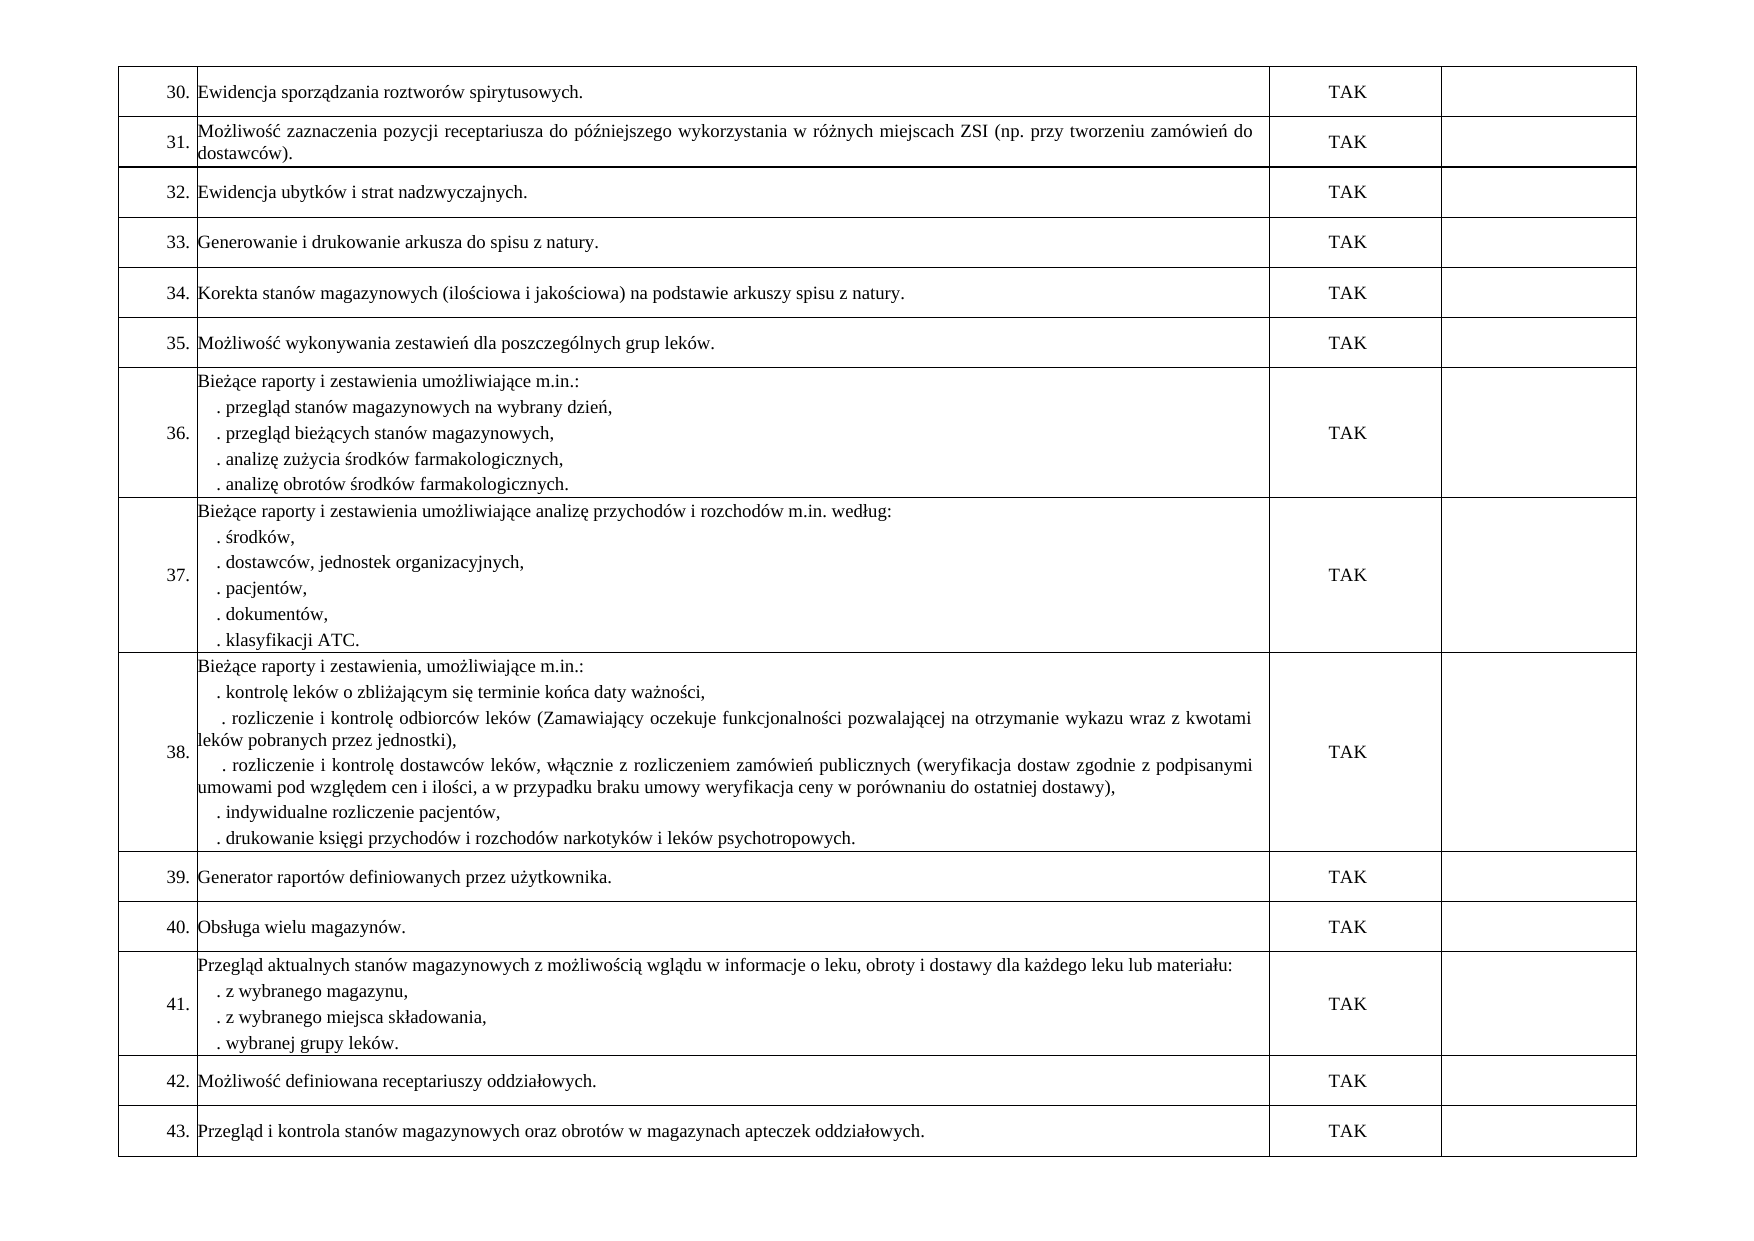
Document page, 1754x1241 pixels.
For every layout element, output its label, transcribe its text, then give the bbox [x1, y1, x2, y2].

table_cell [119, 952, 197, 1055]
table_cell [119, 902, 197, 951]
table_cell [119, 117, 197, 166]
table_cell Obsługa wielu magazynów. [198, 902, 1269, 951]
table_cell TAK [1270, 852, 1441, 901]
table_cell Korekta stanów magazynowych (ilościowa i jakościowa) na podstawie arkuszy spisu z natury. [198, 268, 1269, 317]
table_cell Bieżące raporty i zestawienia, umożliwiające m.in.: . kontrolę leków o zbliżającym się terminie końca daty ważności, . rozliczenie i kontrolę odbiorców leków (Zamawiający oczekuje funkcjonalności pozwalającej na otrzymanie wykazu wraz z kwotami leków pobranych przez jednostki), . rozliczenie i kontrolę dostawców leków, włącznie z rozliczeniem zamówień publicznych (weryfikacja dostaw zgodnie z podpisanymi umowami pod względem cen i ilości, a w przypadku braku umowy weryfikacja ceny w porównaniu do ostatniej dostawy), . indywidualne rozliczenie pacjentów, . drukowanie księgi przychodów i rozchodów narkotyków i leków psychotropowych. [198, 653, 1269, 851]
table_cell [1442, 268, 1636, 317]
table_cell TAK [1270, 1056, 1441, 1105]
table_cell [1442, 218, 1636, 267]
table_cell Generowanie i drukowanie arkusza do spisu z natury. [198, 218, 1269, 267]
table_cell [119, 368, 197, 497]
table_cell [119, 852, 197, 901]
table_cell Przegląd aktualnych stanów magazynowych z możliwością wglądu w informacje o leku, obroty i dostawy dla każdego leku lub materiału: . z wybranego magazynu, . z wybranego miejsca składowania, . wybranej grupy leków. [198, 952, 1269, 1055]
table_cell TAK [1270, 653, 1441, 851]
table_cell [119, 218, 197, 267]
table_cell [1442, 168, 1636, 217]
table_cell [119, 498, 197, 652]
table_cell Bieżące raporty i zestawienia umożliwiające analizę przychodów i rozchodów m.in. według: . środków, . dostawców, jednostek organizacyjnych, . pacjentów, . dokumentów, . klasyfikacji ATC. [198, 498, 1269, 652]
table_cell TAK [1270, 117, 1441, 166]
table_cell Przegląd i kontrola stanów magazynowych oraz obrotów w magazynach apteczek oddziałowych. [198, 1106, 1269, 1156]
table_cell [1442, 653, 1636, 851]
table_cell [119, 268, 197, 317]
table_cell [1442, 1106, 1636, 1156]
table_cell TAK [1270, 368, 1441, 497]
table_cell Generator raportów definiowanych przez użytkownika. [198, 852, 1269, 901]
table_cell Bieżące raporty i zestawienia umożliwiające m.in.: . przegląd stanów magazynowych na wybrany dzień, . przegląd bieżących stanów magazynowych, . analizę zużycia środków farmakologicznych, . analizę obrotów środków farmakologicznych. [198, 368, 1269, 497]
table_cell TAK [1270, 67, 1441, 116]
table_cell [1442, 67, 1636, 116]
table_cell [1442, 1056, 1636, 1105]
table_cell TAK [1270, 952, 1441, 1055]
table_cell [1442, 852, 1636, 901]
table_cell [119, 1056, 197, 1105]
table_cell Ewidencja sporządzania roztworów spirytusowych. [198, 67, 1269, 116]
table_cell [119, 653, 197, 851]
table_cell Możliwość wykonywania zestawień dla poszczególnych grup leków. [198, 318, 1269, 367]
table_cell TAK [1270, 218, 1441, 267]
table_cell [1442, 318, 1636, 367]
table_cell TAK [1270, 318, 1441, 367]
table_cell [1442, 902, 1636, 951]
table_cell [119, 318, 197, 367]
table_cell [119, 168, 197, 217]
table_cell [1442, 952, 1636, 1055]
table_cell [1442, 117, 1636, 166]
table_cell [1442, 498, 1636, 652]
table_cell [119, 67, 197, 116]
table_cell TAK [1270, 902, 1441, 951]
table_cell TAK [1270, 268, 1441, 317]
table_cell TAK [1270, 1106, 1441, 1156]
table_cell [1442, 368, 1636, 497]
table_cell TAK [1270, 168, 1441, 217]
table_cell [119, 1106, 197, 1156]
table_cell Możliwość zaznaczenia pozycji receptariusza do późniejszego wykorzystania w różnych miejscach ZSI (np. przy tworzeniu zamówień do dostawców). [198, 117, 1269, 166]
table_cell Ewidencja ubytków i strat nadzwyczajnych. [198, 168, 1269, 217]
table_cell TAK [1270, 498, 1441, 652]
table_cell Możliwość definiowana receptariuszy oddziałowych. [198, 1056, 1269, 1105]
